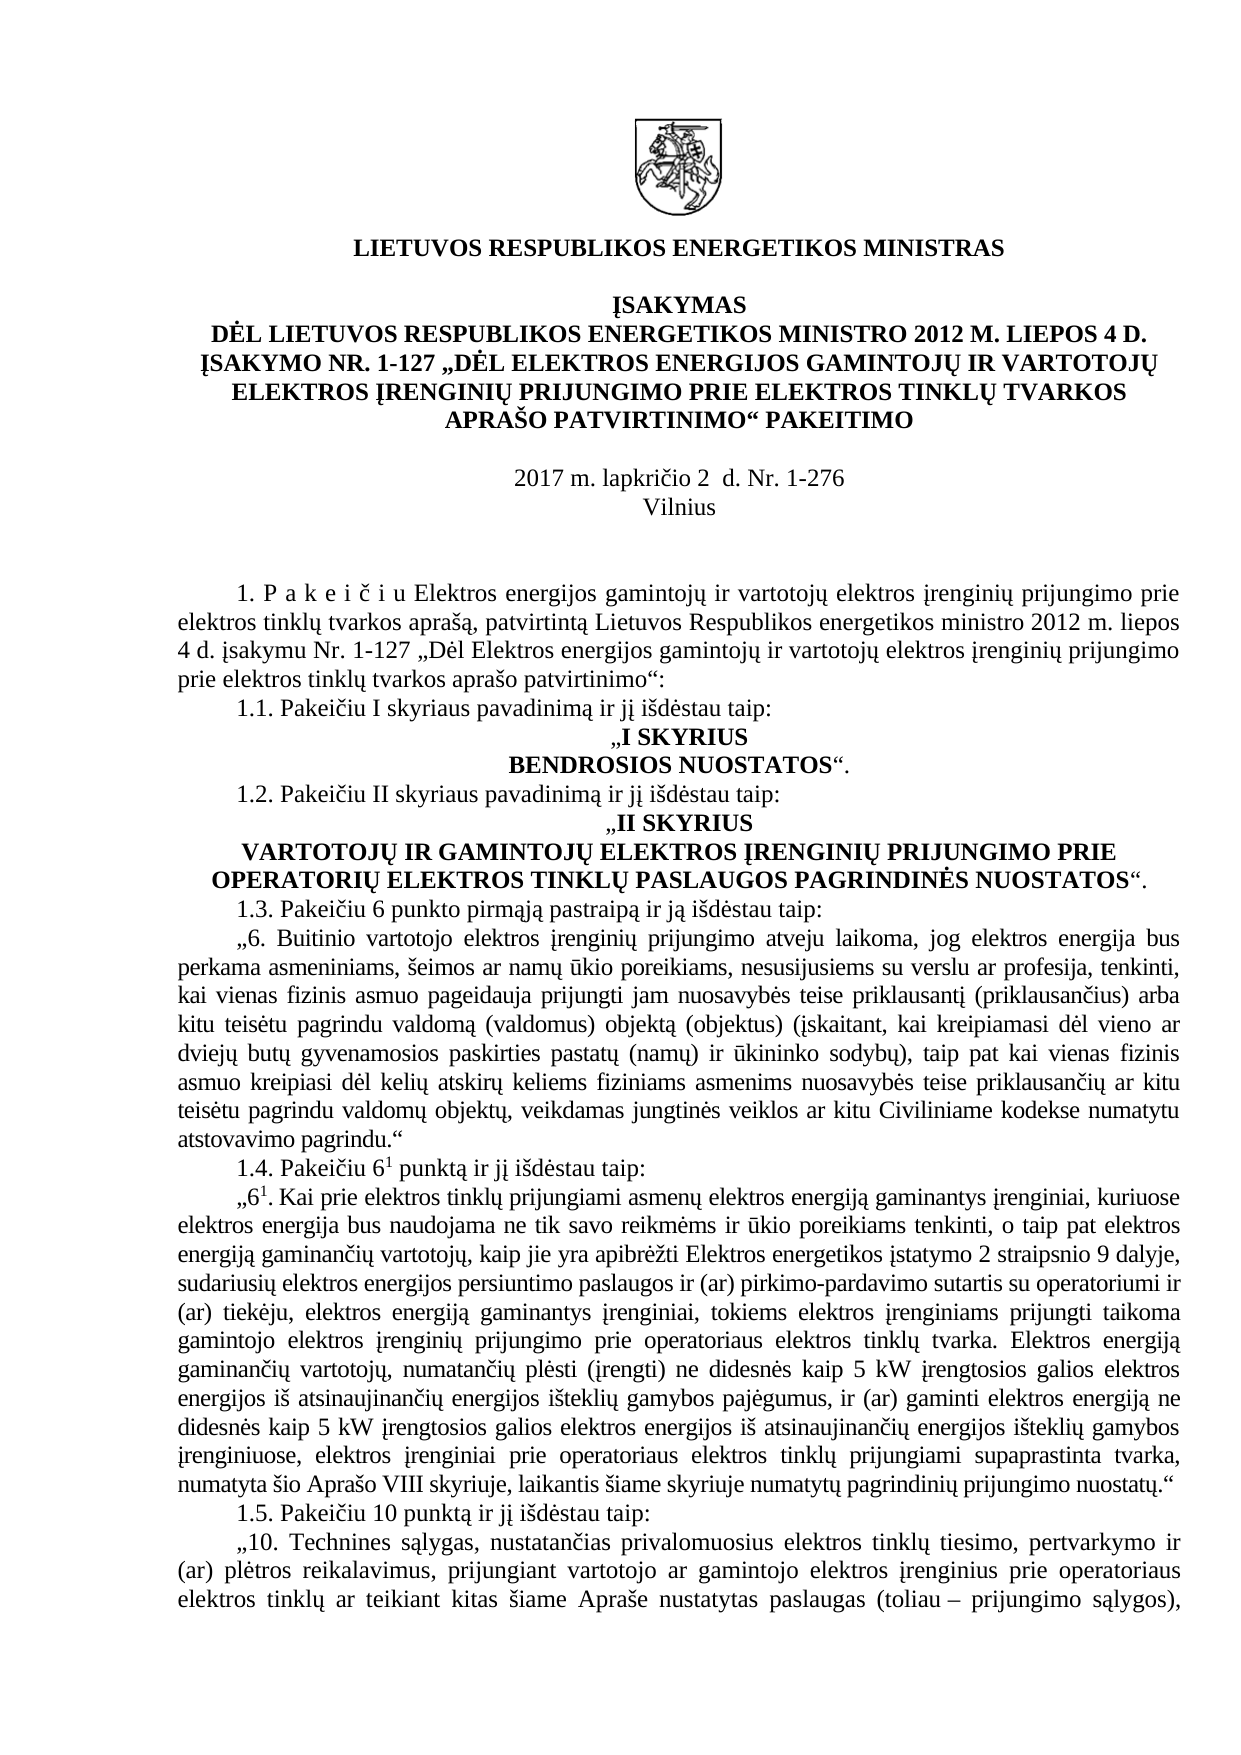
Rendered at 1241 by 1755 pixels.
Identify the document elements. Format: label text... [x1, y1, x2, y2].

text 1.4. Pakeičiu 61 punktą ir jį išdėstau taip: [177, 1153, 1181, 1182]
text 1.1. Pakeičiu I skyriaus pavadinimą ir jį išdėstau taip: [177, 693, 1181, 722]
text BENDROSIOS NUOSTATOS“. [177, 750, 1181, 779]
text „II SKYRIUS [177, 808, 1181, 837]
text 1.5. Pakeičiu 10 punktą ir jį išdėstau taip: [177, 1498, 1181, 1527]
text „61. Kai prie elektros tinklų prijungiami asmenų elektros energiją gaminantys įrenginiai, kuriuose elektros energija bus naudojama ne tik savo reikmėms ir ūkio poreikiams tenkinti, o taip pat elektros energiją gaminančių vartotojų, kaip jie yra apibrėžti Elektros energetikos įstatymo 2 straipsnio 9 dalyje, sudariusių elektros energijos persiuntimo paslaugos ir (ar) pirkimo-pardavimo sutartis su operatoriumi ir (ar) tiekėju, elektros energiją gaminantys įrenginiai, tokiems elektros įrenginiams prijungti taikoma gamintojo elektros įrenginių prijungimo prie operatoriaus elektros tinklų tvarka. Elektros energiją gaminančių vartotojų, numatančių plėsti (įrengti) ne didesnės kaip 5 kW įrengtosios galios elektros energijos iš atsinaujinančių energijos išteklių gamybos pajėgumus, ir (ar) gaminti elektros energiją ne didesnės kaip 5 kW įrengtosios galios elektros energijos iš atsinaujinančių energijos išteklių gamybos įrenginiuose, elektros įrenginiai prie operatoriaus elektros tinklų prijungiami supaprastinta tvarka, numatyta šio Aprašo VIII skyriuje, laikantis šiame skyriuje numatytų pagrindinių prijungimo nuostatų.“ [177, 1182, 1181, 1498]
text „I SKYRIUS [177, 722, 1181, 750]
text VARTOTOJŲ IR GAMINTOJŲ ELEKTROS ĮRENGINIŲ PRIJUNGIMO PRIE OPERATORIŲ ELEKTROS TINKLŲ PASLAUGOS PAGRINDINĖS NUOSTATOS“. [177, 837, 1181, 894]
text 2017 m. lapkričio 2 d. Nr. 1-276 [177, 463, 1181, 492]
text „6. Buitinio vartotojo elektros įrenginių prijungimo atveju laikoma, jog elektros energija bus perkama asmeniniams, šeimos ar namų ūkio poreikiams, nesusijusiems su verslu ar profesija, tenkinti, kai vienas fizinis asmuo pageidauja prijungti jam nuosavybės teise priklausantį (priklausančius) arba kitu teisėtu pagrindu valdomą (valdomus) objektą (objektus) (įskaitant, kai kreipiamasi dėl vieno ar dviejų butų gyvenamosios paskirties pastatų (namų) ir ūkininko sodybų), taip pat kai vienas fizinis asmuo kreipiasi dėl kelių atskirų keliems fiziniams asmenims nuosavybės teise priklausančių ar kitu teisėtu pagrindu valdomų objektų, veikdamas jungtinės veiklos ar kitu Civiliniame kodekse numatytu atstovavimo pagrindu.“ [177, 923, 1181, 1153]
text 1.3. Pakeičiu 6 punkto pirmąją pastraipą ir ją išdėstau taip: [177, 894, 1181, 923]
text 1. P a k e i č i u Elektros energijos gamintojų ir vartotojų elektros įrenginių prijungimo prie elektros tinklų tvarkos aprašą, patvirtintą Lietuvos Respublikos energetikos ministro 2012 m. liepos 4 d. įsakymu Nr. 1-127 „Dėl Elektros energijos gamintojų ir vartotojų elektros įrenginių prijungimo prie elektros tinklų tvarkos aprašo patvirtinimo“: [177, 578, 1181, 693]
text „10. Technines sąlygas, nustatančias privalomuosius elektros tinklų tiesimo, pertvarkymo ir (ar) plėtros reikalavimus, prijungiant vartotojo ar gamintojo elektros įrenginius prie operatoriaus elektros tinklų ar teikiant kitas šiame Apraše nustatytas paslaugas (toliau – prijungimo sąlygos), [177, 1527, 1181, 1613]
text ĮSAKYMAS [177, 290, 1181, 319]
text 1.2. Pakeičiu II skyriaus pavadinimą ir jį išdėstau taip: [177, 779, 1181, 808]
text DĖL LIETUVOS RESPUBLIKOS ENERGETIKOS MINISTRO 2012 M. LIEPOS 4 D. ĮSAKYMO NR. 1-127 „DĖL ELEKTROS ENERGIJOS GAMINTOJŲ IR VARTOTOJŲ ELEKTROS ĮRENGINIŲ PRIJUNGIMO PRIE ELEKTROS TINKLŲ TVARKOS APRAŠO PATVIRTINIMO“ PAKEITIMO [177, 319, 1181, 434]
text LIETUVOS RESPUBLIKOS ENERGETIKOS MINISTRAS [177, 233, 1181, 262]
text Vilnius [177, 492, 1181, 520]
